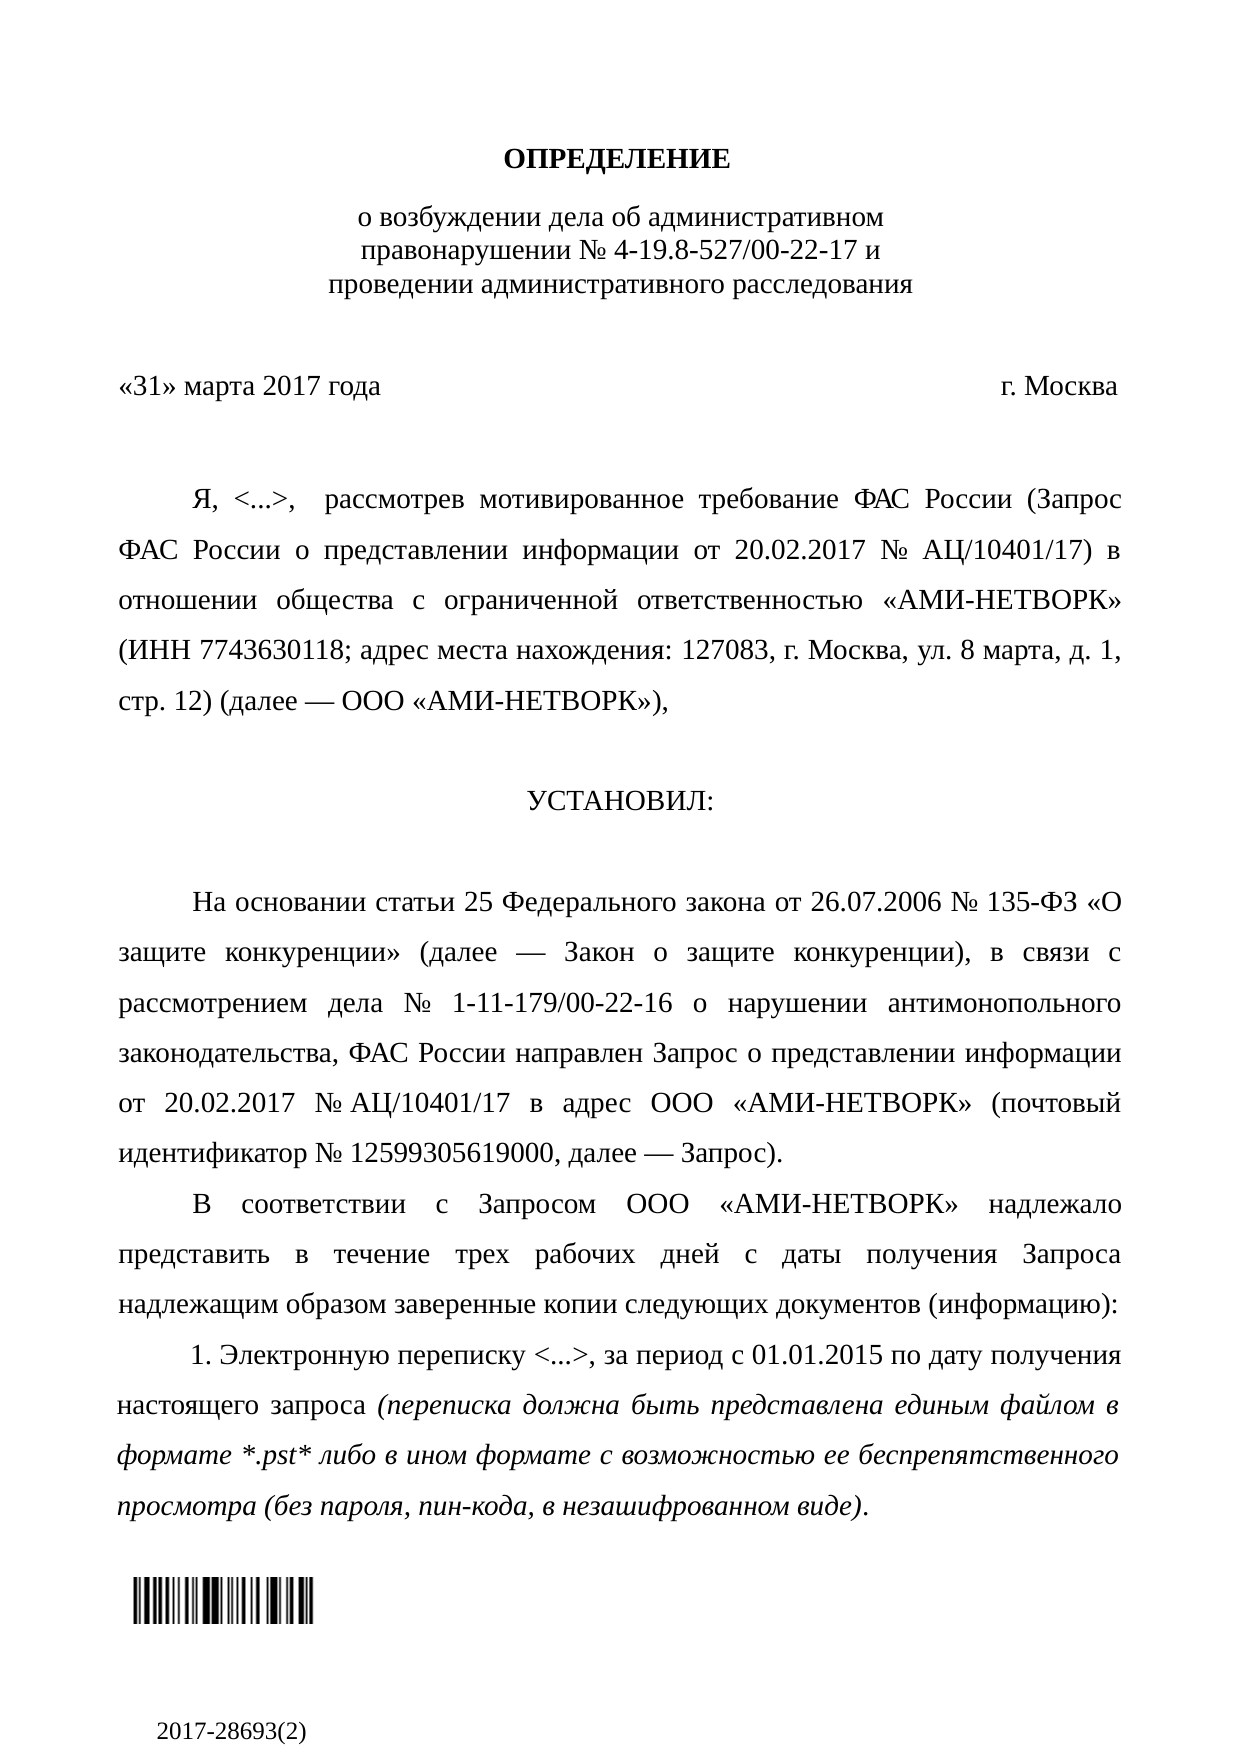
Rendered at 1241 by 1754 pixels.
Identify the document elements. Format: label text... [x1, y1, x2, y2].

text 1. Электронную переписку <...>, за период с 01.01.2015 по дату получения настоящего запроса (переписка должна быть представлена единым файлом в формате *.pst* либо в ином формате с возможностью ее беспрепятственного просмотра (без пароля, пин-кода, в незашифрованном виде). [117, 1337, 1122, 1521]
text о возбуждении дела об административном правонарушении № 4-19.8-527/00-22-17 и проведении административного расследования [288, 199, 953, 299]
text В соответствии с Запросом ООО «АМИ-НЕТВОРК» надлежало представить в течение трех рабочих дней с даты получения Запроса надлежащим образом заверенные копии следующих документов (информацию): [118, 1186, 1122, 1320]
text УСТАНОВИЛ: [118, 783, 1122, 817]
text ОПРЕДЕЛЕНИЕ [288, 142, 953, 175]
text Я, <...>, рассмотрев мотивированное требование ФАС России (Запрос ФАС России о представлении информации от 20.02.2017 № АЦ/10401/17) в отношении общества с ограниченной ответственностью «АМИ-НЕТВОРК» (ИНН 7743630118; адрес места нахождения: 127083, г. Москва, ул. 8 марта, д. 1, стр. 12) (далее — ООО «АМИ-НЕТВОРК»), [118, 482, 1122, 716]
picture [118, 1577, 331, 1624]
text «31» марта 2017 года г. Москва [118, 368, 1122, 402]
text На основании статьи 25 Федерального закона от 26.07.2006 № 135-ФЗ «О защите конкуренции» (далее — Закон о защите конкуренции), в связи с рассмотрением дела № 1-11-179/00-22-16 о нарушении антимонопольного законодательства, ФАС России направлен Запрос о представлении информации от 20.02.2017 № АЦ/10401/17 в адрес ООО «АМИ-НЕТВОРК» (почтовый идентификатор № 12599305619000, далее — Запрос). [118, 884, 1122, 1169]
